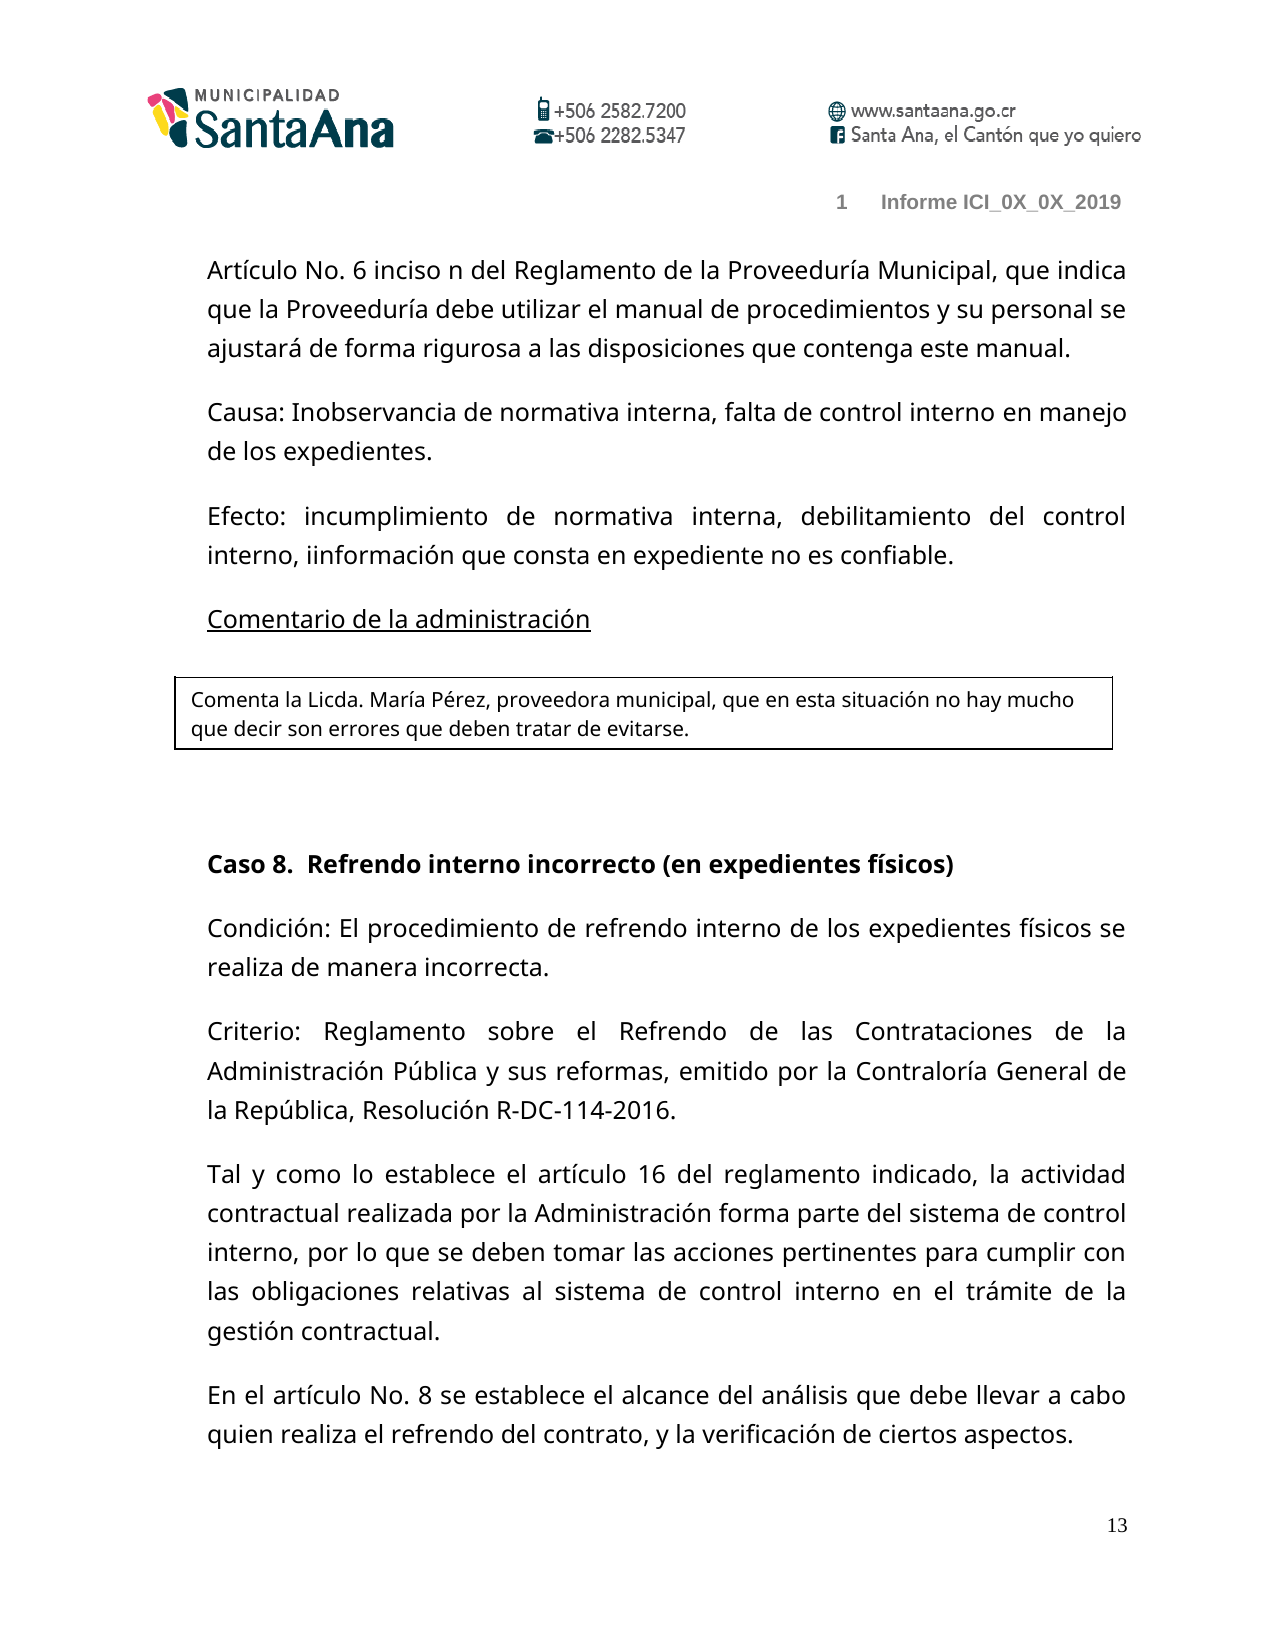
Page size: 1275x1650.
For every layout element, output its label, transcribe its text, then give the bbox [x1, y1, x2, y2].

text Caso 8. Refrendo interno incorrecto (en expedientes físicos) [207, 847, 1127, 881]
text En el artículo No. 8 se establece el alcance del análisis que debe llevar a cabo quien realiza el refrendo del contrato, y la verificación de ciertos aspectos. [207, 1377, 1127, 1451]
text Comenta la Licda. María Pérez, proveedora municipal, que en esta situación no hay mucho que decir son errores que deben tratar de evitarse. [191, 685, 1096, 741]
text Causa: Inobservancia de normativa interna, falta de control interno en manejo de los expedientes. [207, 395, 1127, 468]
text Condición: El procedimiento de refrendo interno de los expedientes físicos se realiza de manera incorrecta. [207, 911, 1127, 984]
text Comentario de la administración [207, 601, 1127, 636]
text Artículo No. 6 inciso n del Reglamento de la Proveeduría Municipal, que indica que la Proveeduría debe utilizar el manual de procedimientos y su personal se ajustará de forma rigurosa a las disposiciones que contenga este manual. [207, 252, 1127, 365]
text Tal y como lo establece el artículo 16 del reglamento indicado, la actividad contractual realizada por la Administración forma parte del sistema de control interno, por lo que se deben tomar las acciones pertinentes para cumplir con las obligaciones relativas al sistema de control interno en el trámite de la gestión contractual. [207, 1157, 1127, 1347]
text Efecto: incumplimiento de normativa interna, debilitamiento del control interno, iinformación que consta en expediente no es confiable. [207, 498, 1127, 571]
text Criterio: Reglamento sobre el Refrendo de las Contrataciones de la Administración Pública y sus reformas, emitido por la Contraloría General de la República, Resolución R-DC-114-2016. [207, 1014, 1127, 1126]
